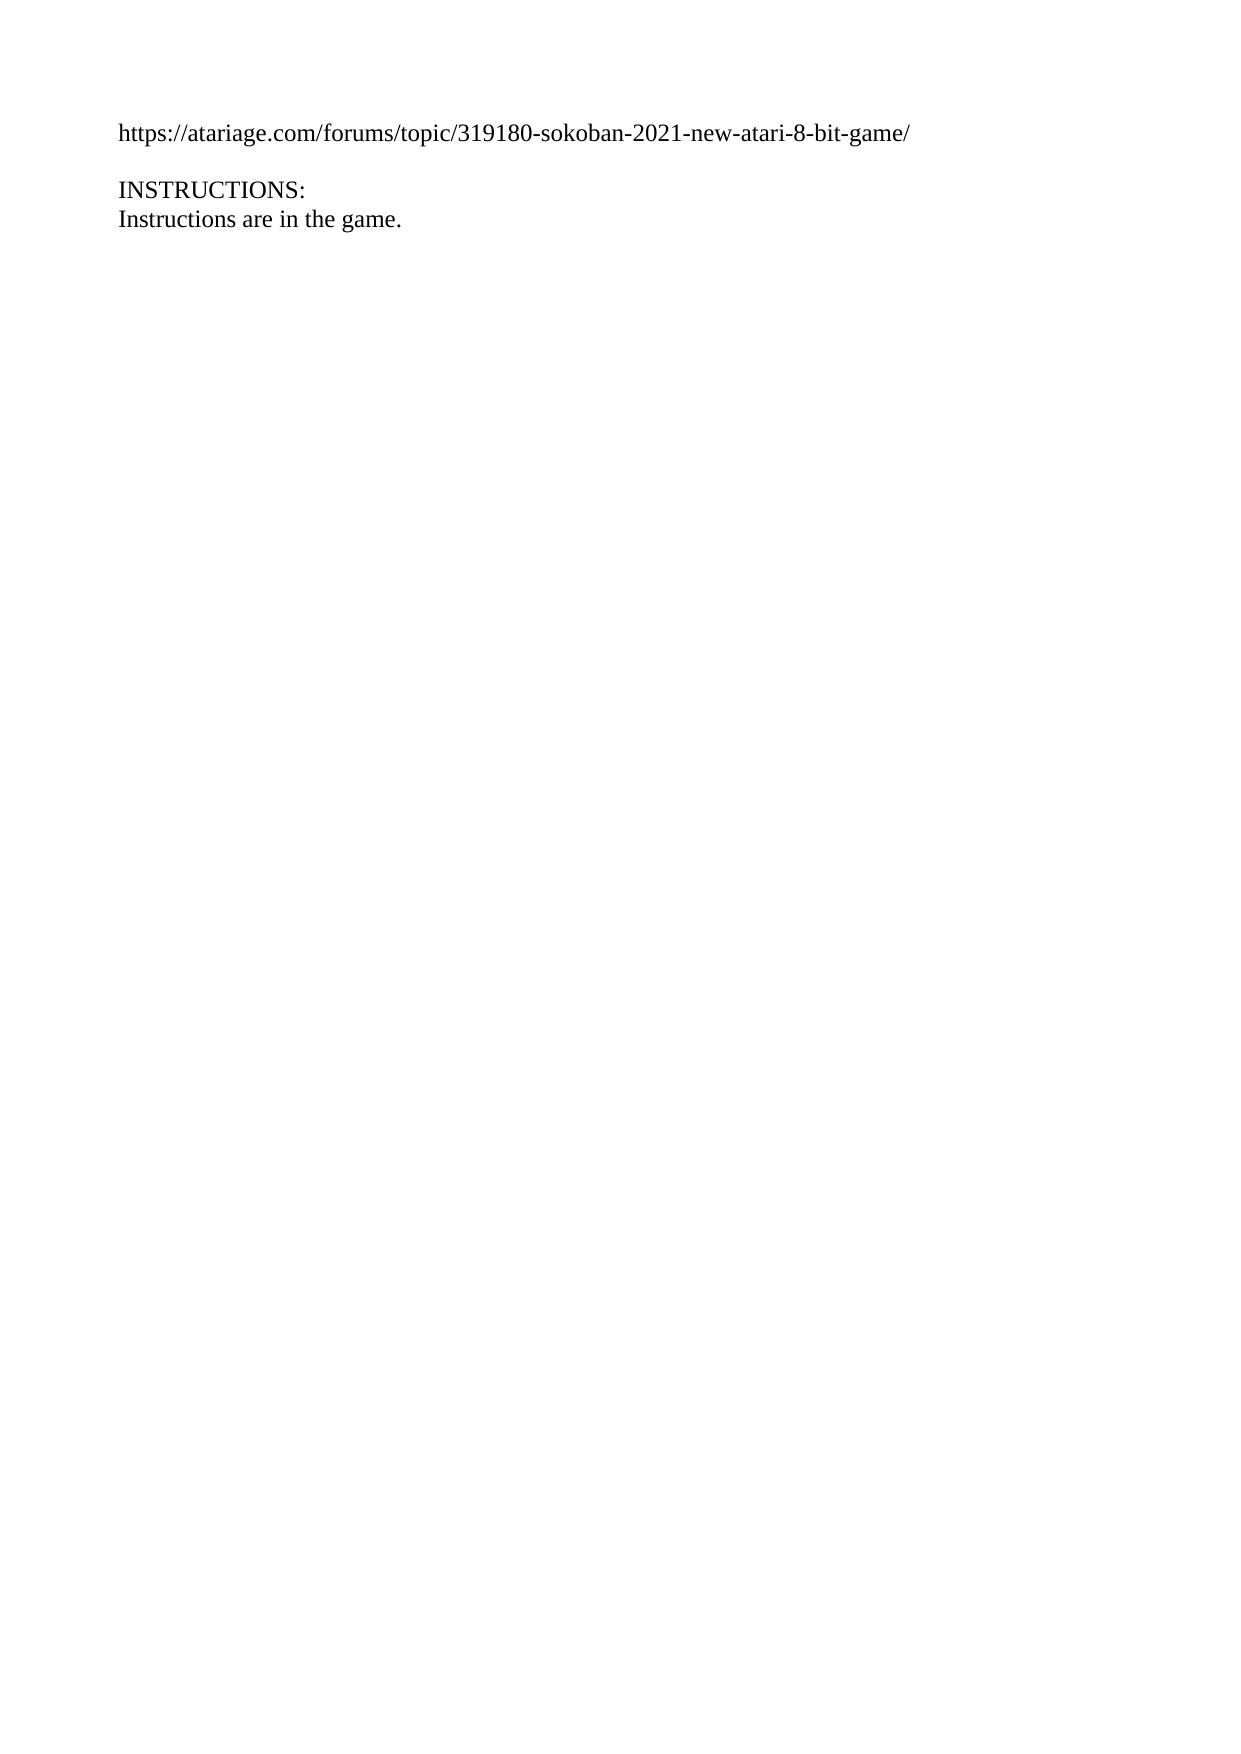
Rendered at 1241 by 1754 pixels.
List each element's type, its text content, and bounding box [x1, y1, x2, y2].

text Instructions are in the game. [118, 204, 1122, 233]
text https://atariage.com/forums/topic/319180-sokoban-2021-new-atari-8-bit-game/ [118, 118, 1122, 147]
text INSTRUCTIONS: [118, 176, 1122, 204]
